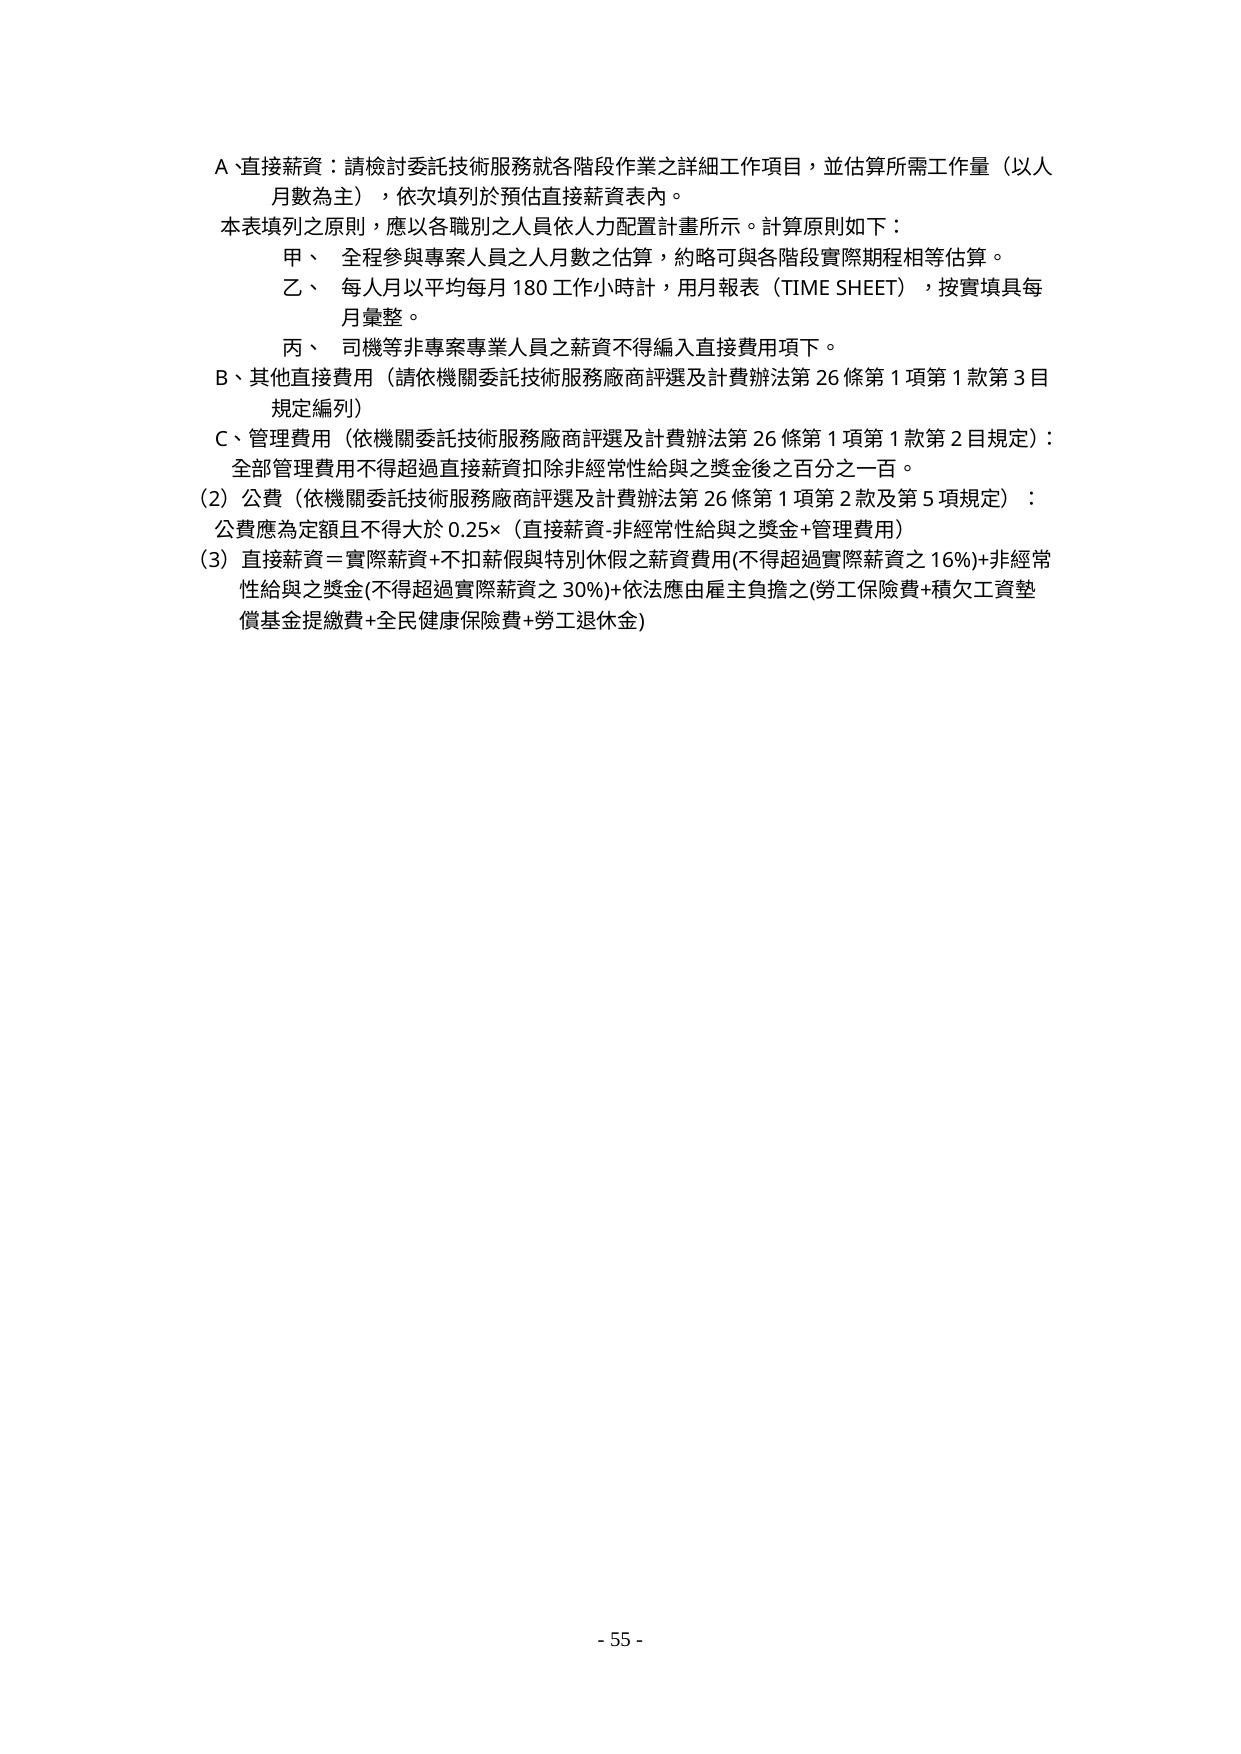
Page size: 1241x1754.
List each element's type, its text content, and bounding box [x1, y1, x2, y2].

text （2）公費（依機關委託技術服務廠商評選及計費辦法第26條第1項第2款及第5項規定）： [187, 483, 1053, 513]
text （3）直接薪資＝實際薪資+不扣薪假與特別休假之薪資費用(不得超過實際薪資之16%)+非經常性給與之獎金(不得超過實際薪資之30%)+依法應由雇主負擔之(勞工保險費+積欠工資墊償基金提繳費+全民健康保險費+勞工退休金) [187, 543, 1053, 634]
text 本表填列之原則，應以各職別之人員依人力配置計畫所示。計算原則如下： [187, 211, 1053, 241]
text C、管理費用（依機關委託技術服務廠商評選及計費辦法第26條第1項第1款第2目規定）： [187, 422, 1053, 452]
text A、直接薪資：請檢討委託技術服務就各階段作業之詳細工作項目，並估算所需工作量（以人月數為主），依次填列於預估直接薪資表內。 [187, 150, 1053, 211]
text 公費應為定額且不得大於0.25×（直接薪資-非經常性給與之獎金+管理費用） [187, 513, 1053, 543]
list 每人月以平均每月180工作小時計，用月報表（TIME SHEET），按實填具每月彙整。 [282, 271, 1053, 331]
list 司機等非專案專業人員之薪資不得編入直接費用項下。 [282, 331, 1053, 362]
text 全部管理費用不得超過直接薪資扣除非經常性給與之獎金後之百分之一百。 [187, 452, 1053, 483]
list 全程參與專案人員之人月數之估算，約略可與各階段實際期程相等估算。 [282, 241, 1053, 271]
text B、其他直接費用（請依機關委託技術服務廠商評選及計費辦法第26條第1項第1款第3目規定編列） [187, 362, 1053, 422]
